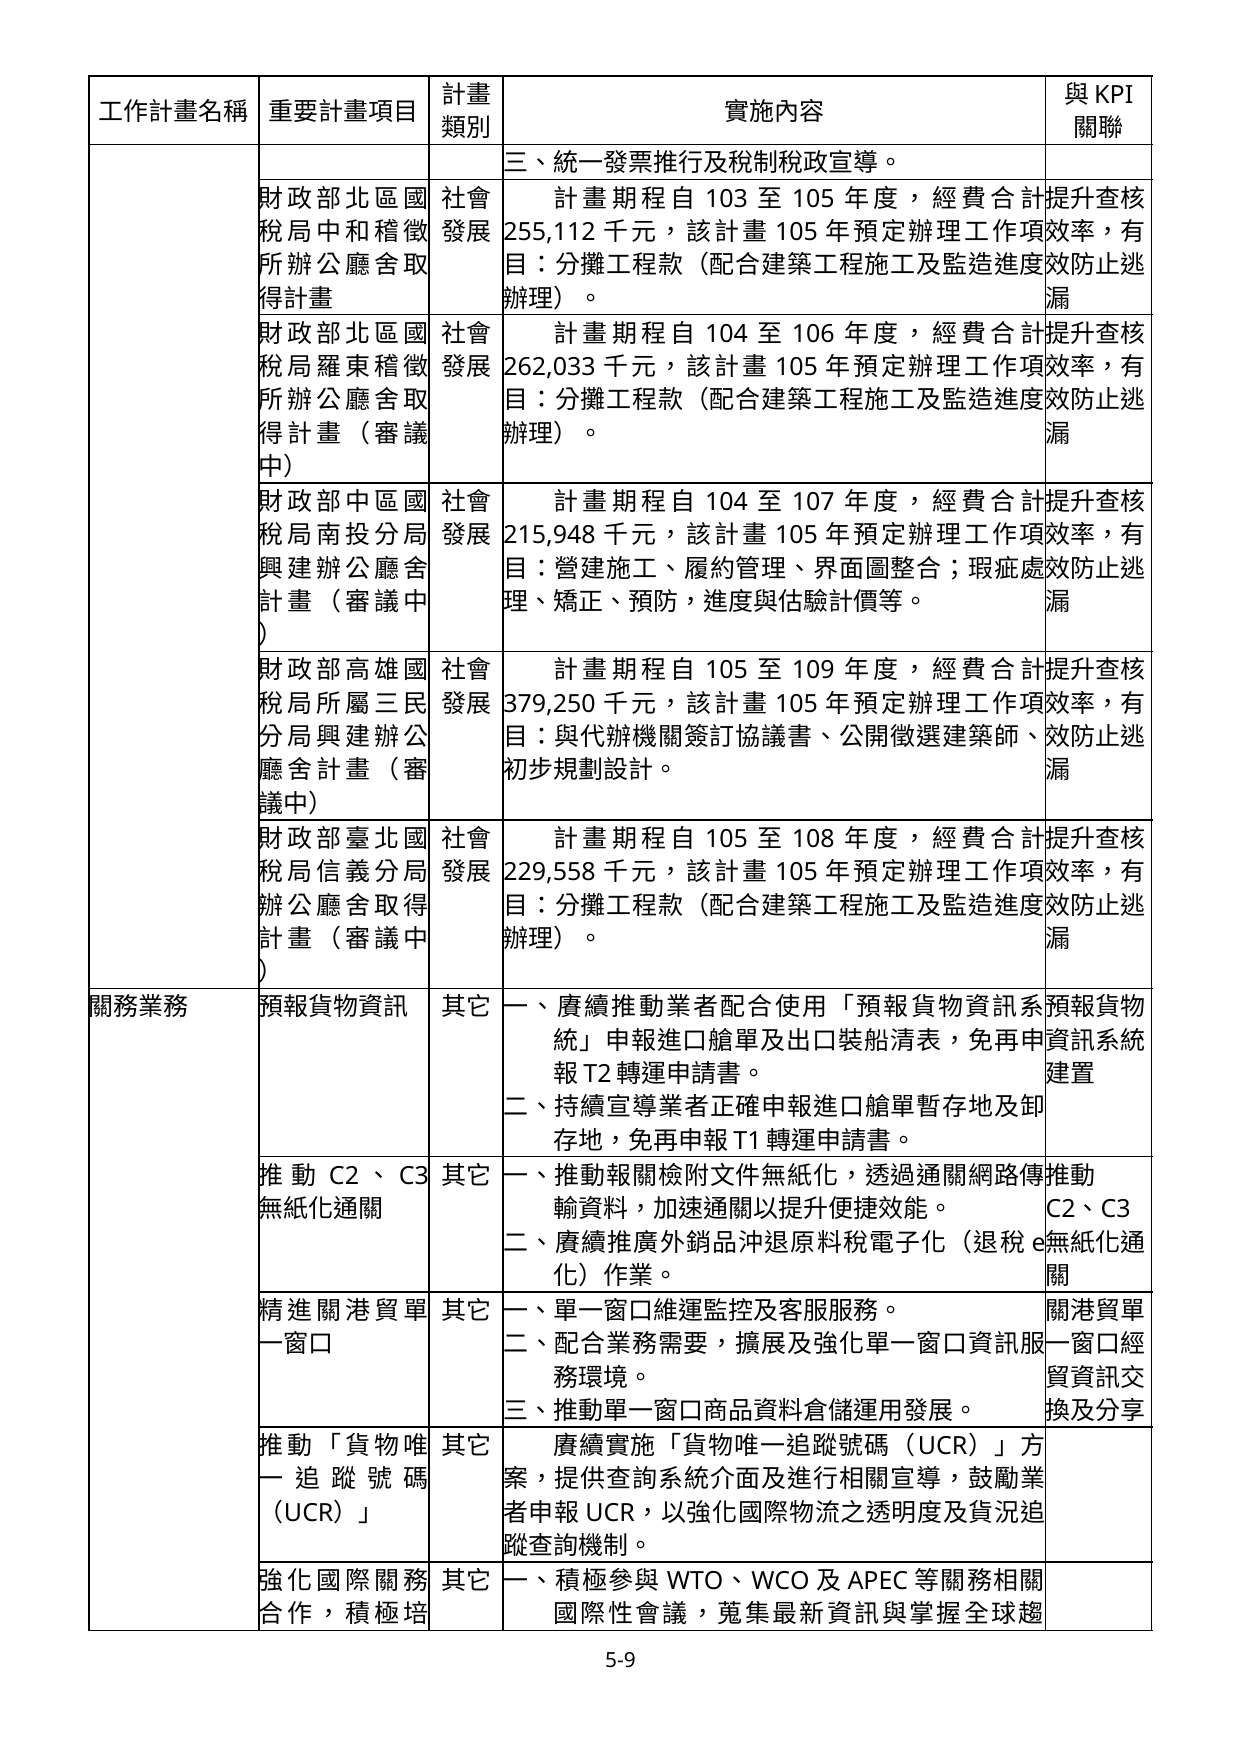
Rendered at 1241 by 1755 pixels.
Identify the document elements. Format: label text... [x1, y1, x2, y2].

table_cell 提升查核效率，有效防止逃漏 [1046, 484, 1151, 651]
table_cell 計畫期程自104至106年度，經費合計262,033千元，該計畫105年預定辦理工作項目：分攤工程款（配合建築工程施工及監造進度辦理）。 [504, 315, 1045, 482]
table_cell 財政部高雄國稅局所屬三民分局興建辦公廳舍計畫（審議中） [260, 652, 428, 819]
table_cell 賡續實施「貨物唯一追蹤號碼（UCR）」方案，提供查詢系統介面及進行相關宣導，鼓勵業者申報UCR，以強化國際物流之透明度及貨況追蹤查詢機制。 [504, 1428, 1045, 1561]
table_cell 計畫期程自104至107年度，經費合計215,948千元，該計畫105年預定辦理工作項目：營建施工、履約管理、界面圖整合；瑕疵處理、矯正、預防，進度與估驗計價等。 [504, 484, 1045, 651]
table_cell 預報貨物資訊 [260, 989, 428, 1156]
table_header 重要計畫項目 [260, 77, 428, 143]
table_cell [260, 145, 428, 178]
table_header 實施內容 [504, 77, 1045, 143]
table_cell 提升查核效率，有效防止逃漏 [1046, 821, 1151, 987]
table_cell [1046, 1563, 1151, 1629]
table_cell 一、賡續推動業者配合使用「預報貨物資訊系統」申報進口艙單及出口裝船清表，免再申報T2轉運申請書。 二、持續宣導業者正確申報進口艙單暫存地及卸存地，免再申報T1轉運申請書。 [504, 989, 1045, 1156]
table_cell 社會發展 [430, 652, 502, 819]
table_cell [1046, 1428, 1151, 1561]
table_cell [90, 145, 258, 987]
table_cell 關港貿單一窗口經貿資訊交換及分享 [1046, 1293, 1151, 1426]
table_cell 計畫期程自103至105年度，經費合計255,112千元，該計畫105年預定辦理工作項目：分攤工程款（配合建築工程施工及監造進度辦理）。 [504, 180, 1045, 314]
table_cell 計畫期程自105至108年度，經費合計229,558千元，該計畫105年預定辦理工作項目：分攤工程款（配合建築工程施工及監造進度辦理）。 [504, 821, 1045, 987]
table_cell 三、統一發票推行及稅制稅政宣導。 [504, 145, 1045, 178]
table_cell 計畫期程自105至109年度，經費合計379,250千元，該計畫105年預定辦理工作項目：與代辦機關簽訂協議書、公開徵選建築師、初步規劃設計。 [504, 652, 1045, 819]
table_cell [1046, 145, 1151, 178]
table_header 工作計畫名稱 [90, 77, 258, 143]
table_cell 社會發展 [430, 484, 502, 651]
table_cell [430, 145, 502, 178]
table_cell 一、積極參與WTO、WCO及APEC等關務相關國際性會議，蒐集最新資訊與掌握全球趨 [504, 1563, 1045, 1629]
table_cell 社會發展 [430, 315, 502, 482]
table_cell 推動C2、C3無紙化通關 [1046, 1157, 1151, 1291]
table_cell 提升查核效率，有效防止逃漏 [1046, 180, 1151, 314]
table_cell 強化國際關務合作，積極培 [260, 1563, 428, 1629]
table_cell 一、單一窗口維運監控及客服服務。 二、配合業務需要，擴展及強化單一窗口資訊服務環境。 三、推動單一窗口商品資料倉儲運用發展。 [504, 1293, 1045, 1426]
table_cell 財政部中區國稅局南投分局興建辦公廳舍計畫（審議中） [260, 484, 428, 651]
table_cell 其它 [430, 1428, 502, 1561]
table_header 計畫類別 [430, 77, 502, 143]
table_cell 財政部北區國稅局中和稽徵所辦公廳舍取得計畫 [260, 180, 428, 314]
table_cell 財政部臺北國稅局信義分局辦公廳舍取得計畫（審議中） [260, 821, 428, 987]
table_cell 財政部北區國稅局羅東稽徵所辦公廳舍取得計畫（審議中） [260, 315, 428, 482]
table_cell 社會發展 [430, 821, 502, 987]
table_cell 推動「貨物唯一追蹤號碼（UCR）」 [260, 1428, 428, 1561]
table_cell 提升查核效率，有效防止逃漏 [1046, 652, 1151, 819]
table_cell 精進關港貿單一窗口 [260, 1293, 428, 1426]
table_cell 提升查核效率，有效防止逃漏 [1046, 315, 1151, 482]
table_cell 其它 [430, 1293, 502, 1426]
table_cell 其它 [430, 1157, 502, 1291]
table_cell 推動C2、C3無紙化通關 [260, 1157, 428, 1291]
table_cell 社會發展 [430, 180, 502, 314]
table_cell 其它 [430, 989, 502, 1156]
table_header 與KPI 關聯 [1046, 77, 1151, 143]
table_cell 關務業務 [90, 989, 258, 1629]
table_cell 預報貨物資訊系統建置 [1046, 989, 1151, 1156]
table_cell 其它 [430, 1563, 502, 1629]
table_cell 一、推動報關檢附文件無紙化，透過通關網路傳輸資料，加速通關以提升便捷效能。 二、賡續推廣外銷品沖退原料稅電子化（退稅e化）作業。 [504, 1157, 1045, 1291]
